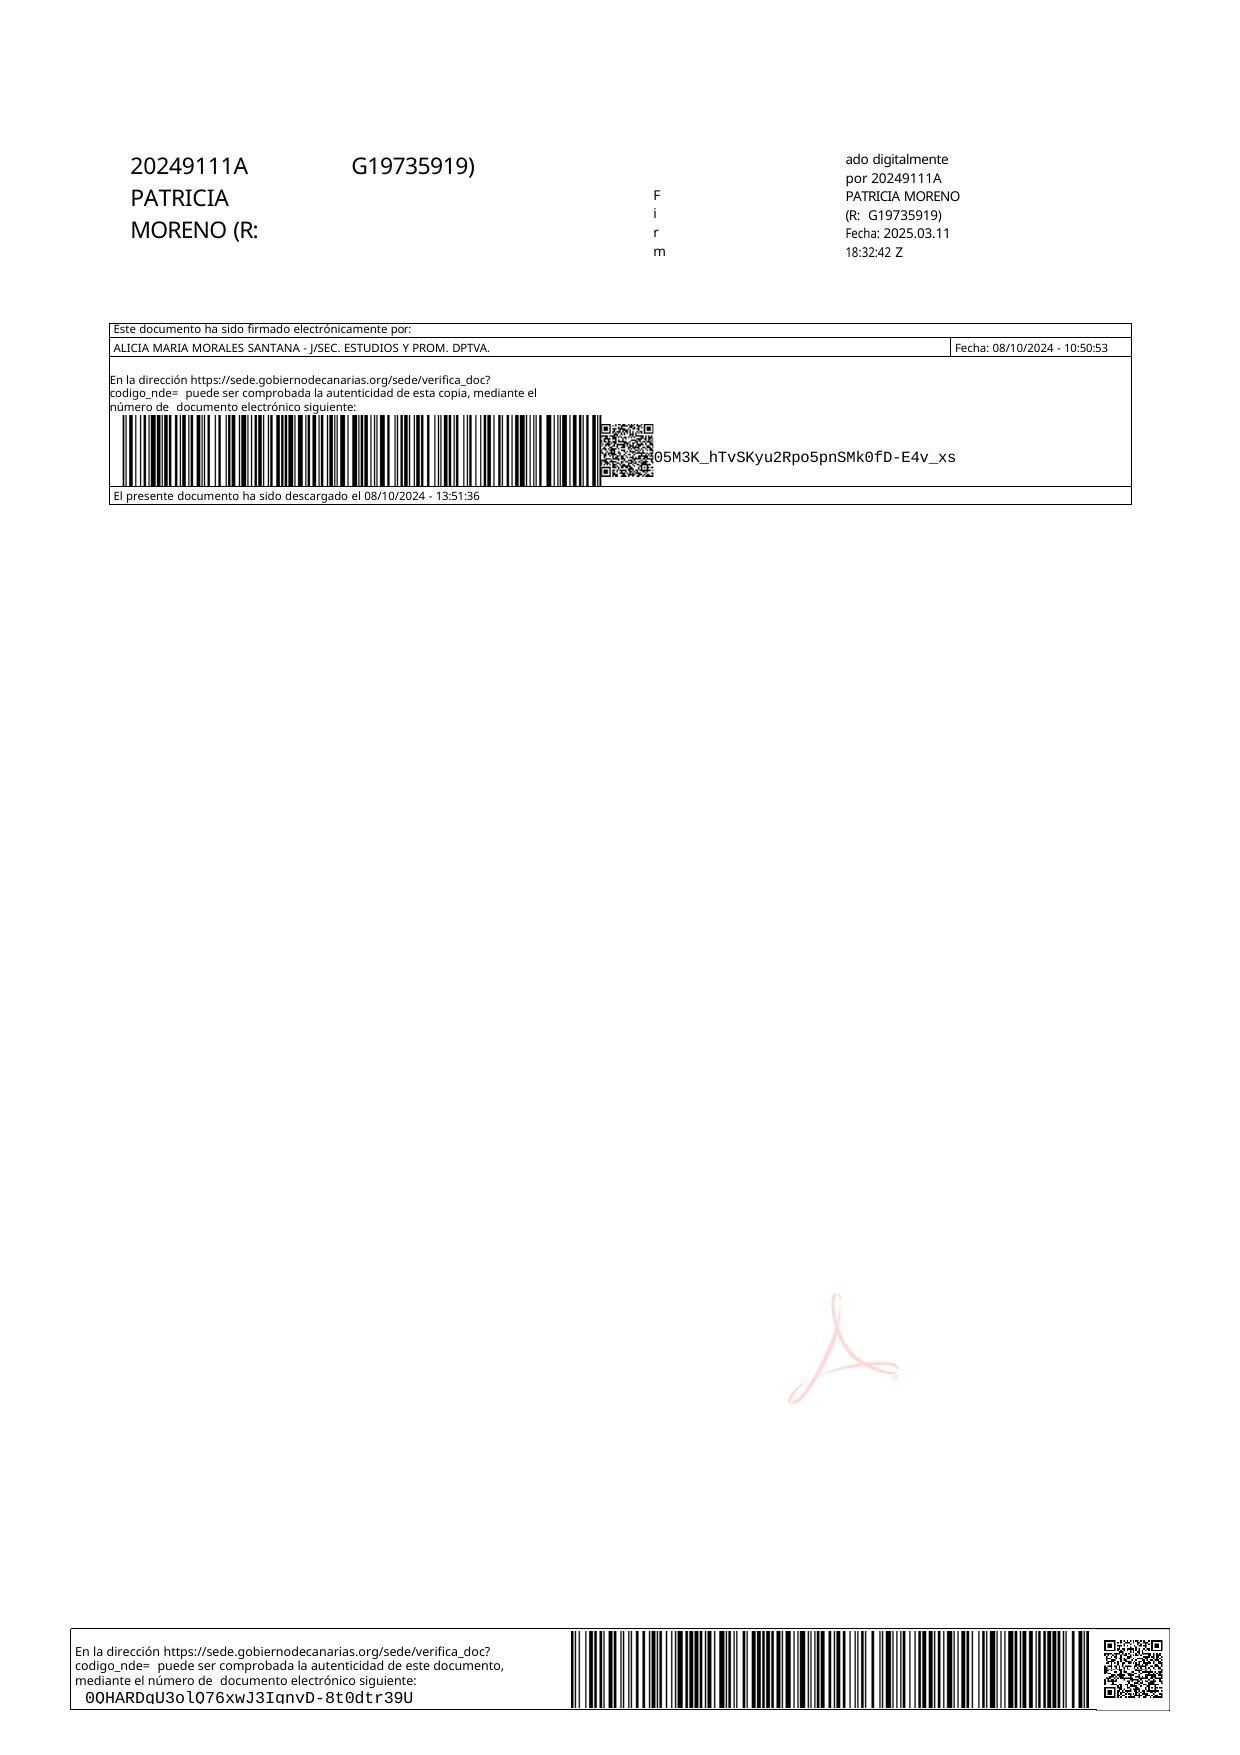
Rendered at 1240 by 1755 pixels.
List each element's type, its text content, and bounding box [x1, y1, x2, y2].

table_cell El presente documento ha sido descargado el 08/10/2024 - 13:51:36 [110, 487, 1131, 504]
table_header Este documento ha sido firmado electrónicamente por: [110, 324, 951, 337]
text Firmado digitalmente por 20249111A PATRICIA MORENO (R: G19735919) [845, 150, 969, 224]
table_cell En la dirección https://sede.gobiernodecanarias.org/sede/verifica_doc?codigo_nde= puede ser comprobada la autenticidad de esta copia, mediante el número de documento electrónico siguiente: 05M3K_hTvSKyu2Rpo5pnSMk0fD-E4v_xs [110, 357, 1131, 486]
table_header [951, 324, 1131, 337]
subtitle 20249111A PATRICIA MORENO (R: [130, 150, 276, 245]
text 18:32:42 Z [845, 243, 1181, 262]
text Fecha: 2025.03.11 [845, 224, 1181, 243]
subtitle G19735919) [351, 150, 517, 181]
table_cell ALICIA MARIA MORALES SANTANA - J/SEC. ESTUDIOS Y PROM. DPTVA. [110, 338, 950, 356]
table_cell Fecha: 08/10/2024 - 10:50:53 [951, 338, 1131, 356]
